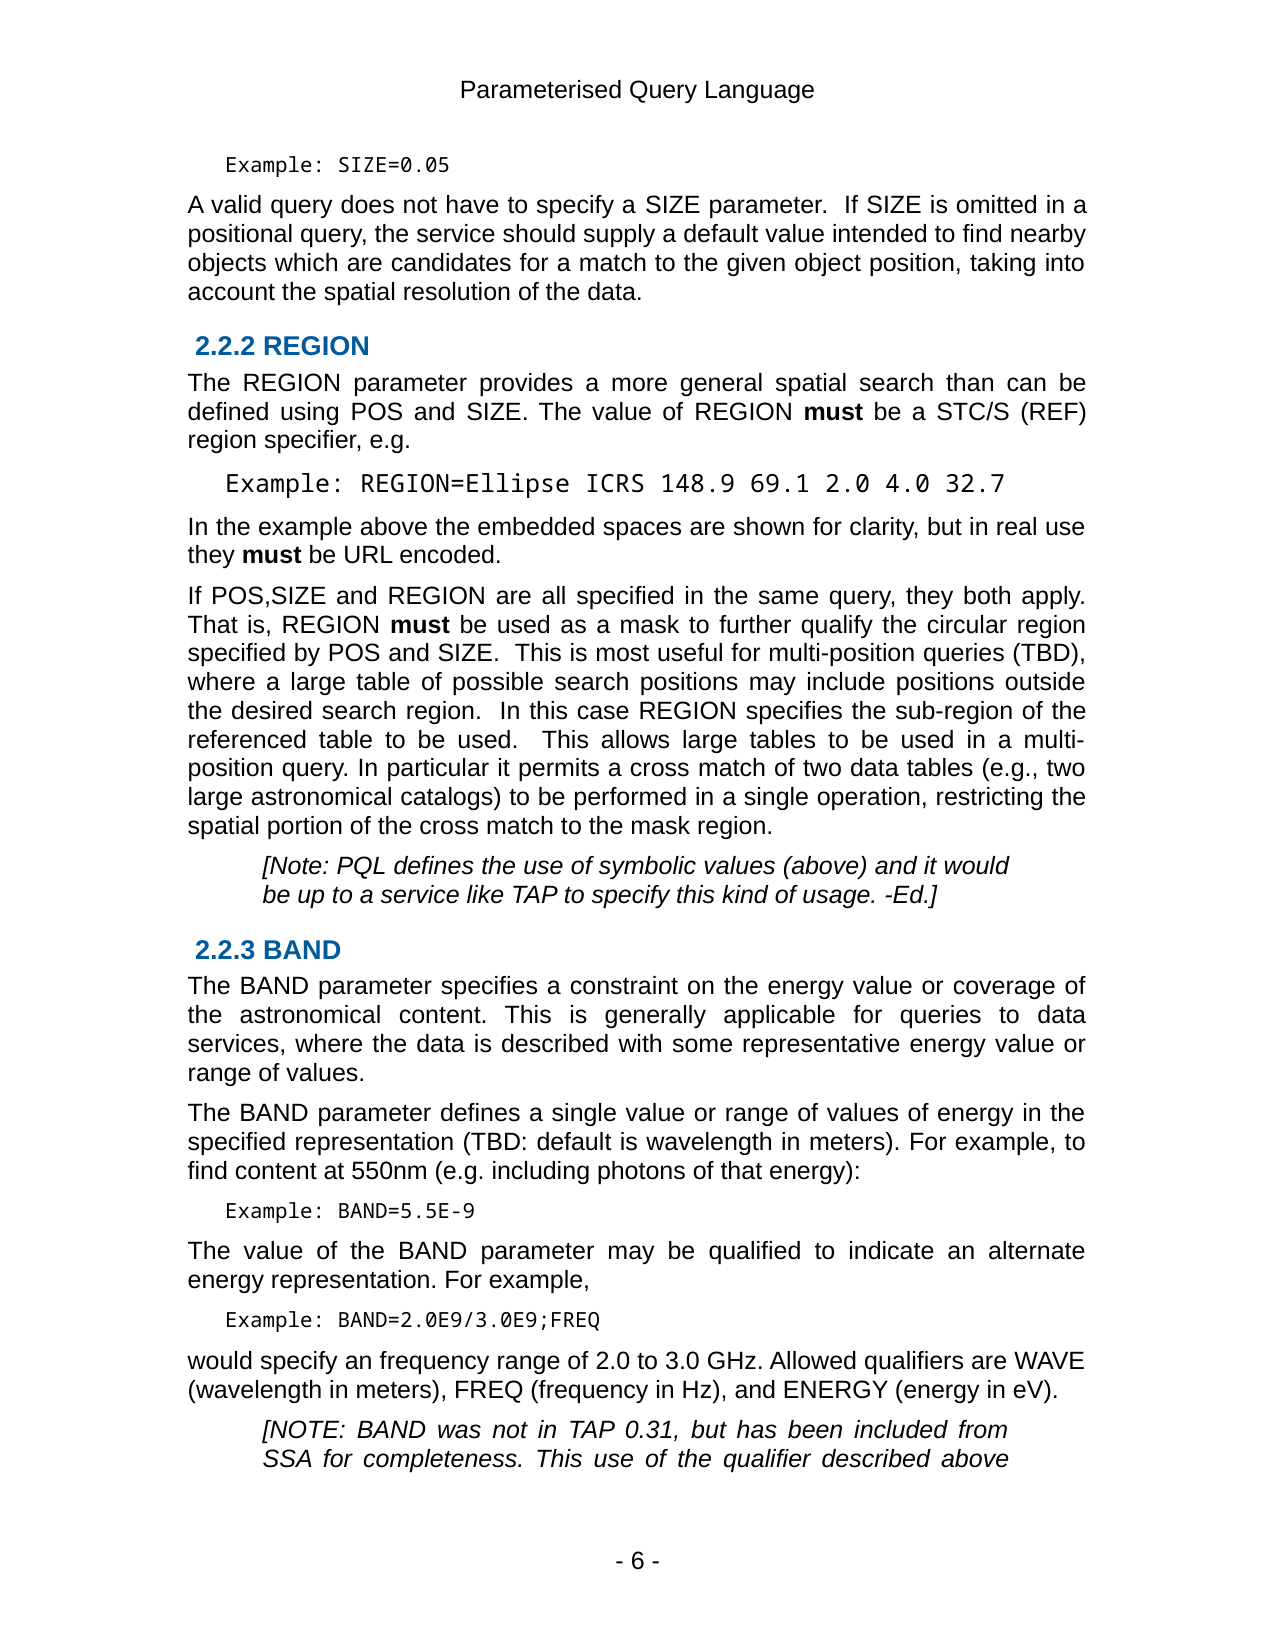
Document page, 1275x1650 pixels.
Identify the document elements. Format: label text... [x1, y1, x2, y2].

subtitle REGION [187, 330, 1087, 361]
text The BAND parameter defines a single value or range of values of energy in the specified representation (TBD: default is wavelength in meters). For example, to find content at 550nm (e.g. including photons of that energy): [187, 1098, 1087, 1184]
text In the example above the embedded spaces are shown for clarity, but in real use they must be URL encoded. [187, 512, 1087, 569]
text Example: SIZE=0.05 [225, 150, 1050, 178]
text If POS,SIZE and REGION are all specified in the same query, they both apply. That is, REGION must be used as a mask to further qualify the circular region specified by POS and SIZE. This is most useful for multi-position queries (TBD), where a large table of possible search positions may include positions outside the desired search region. In this case REGION specifies the sub-region of the referenced table to be used. This allows large tables to be used in a multi-position query. In particular it permits a cross match of two data tables (e.g., two large astronomical catalogs) to be performed in a single operation, restricting the spatial portion of the cross match to the mask region. [187, 581, 1087, 839]
text The REGION parameter provides a more general spatial search than can be defined using POS and SIZE. The value of REGION must be a STC/S (REF) region specifier, e.g. [187, 368, 1087, 454]
text The BAND parameter specifies a constraint on the energy value or coverage of the astronomical content. This is generally applicable for queries to data services, where the data is described with some representative energy value or range of values. [187, 971, 1087, 1086]
text [NOTE: BAND was not in TAP 0.31, but has been included from SSA for completeness. This use of the qualifier described above [262, 1415, 1012, 1473]
text Example: BAND=5.5E-9 [225, 1196, 1050, 1224]
text [Note: PQL defines the use of symbolic values (above) and it would be up to a service like TAP to specify this kind of usage. -Ed.] [262, 851, 1012, 909]
text Example: REGION=Ellipse ICRS 148.9 69.1 2.0 4.0 32.7 [225, 466, 1050, 500]
subtitle BAND [187, 934, 1087, 965]
text A valid query does not have to specify a SIZE parameter. If SIZE is omitted in a positional query, the service should supply a default value intended to find nearby objects which are candidates for a match to the given object position, taking into account the spatial resolution of the data. [187, 190, 1087, 305]
text The value of the BAND parameter may be qualified to indicate an alternate energy representation. For example, [187, 1236, 1087, 1294]
text Example: BAND=2.0E9/3.0E9;FREQ [225, 1306, 1050, 1334]
text would specify an frequency range of 2.0 to 3.0 GHz. Allowed qualifiers are WAVE (wavelength in meters), FREQ (frequency in Hz), and ENERGY (energy in eV). [187, 1346, 1087, 1403]
